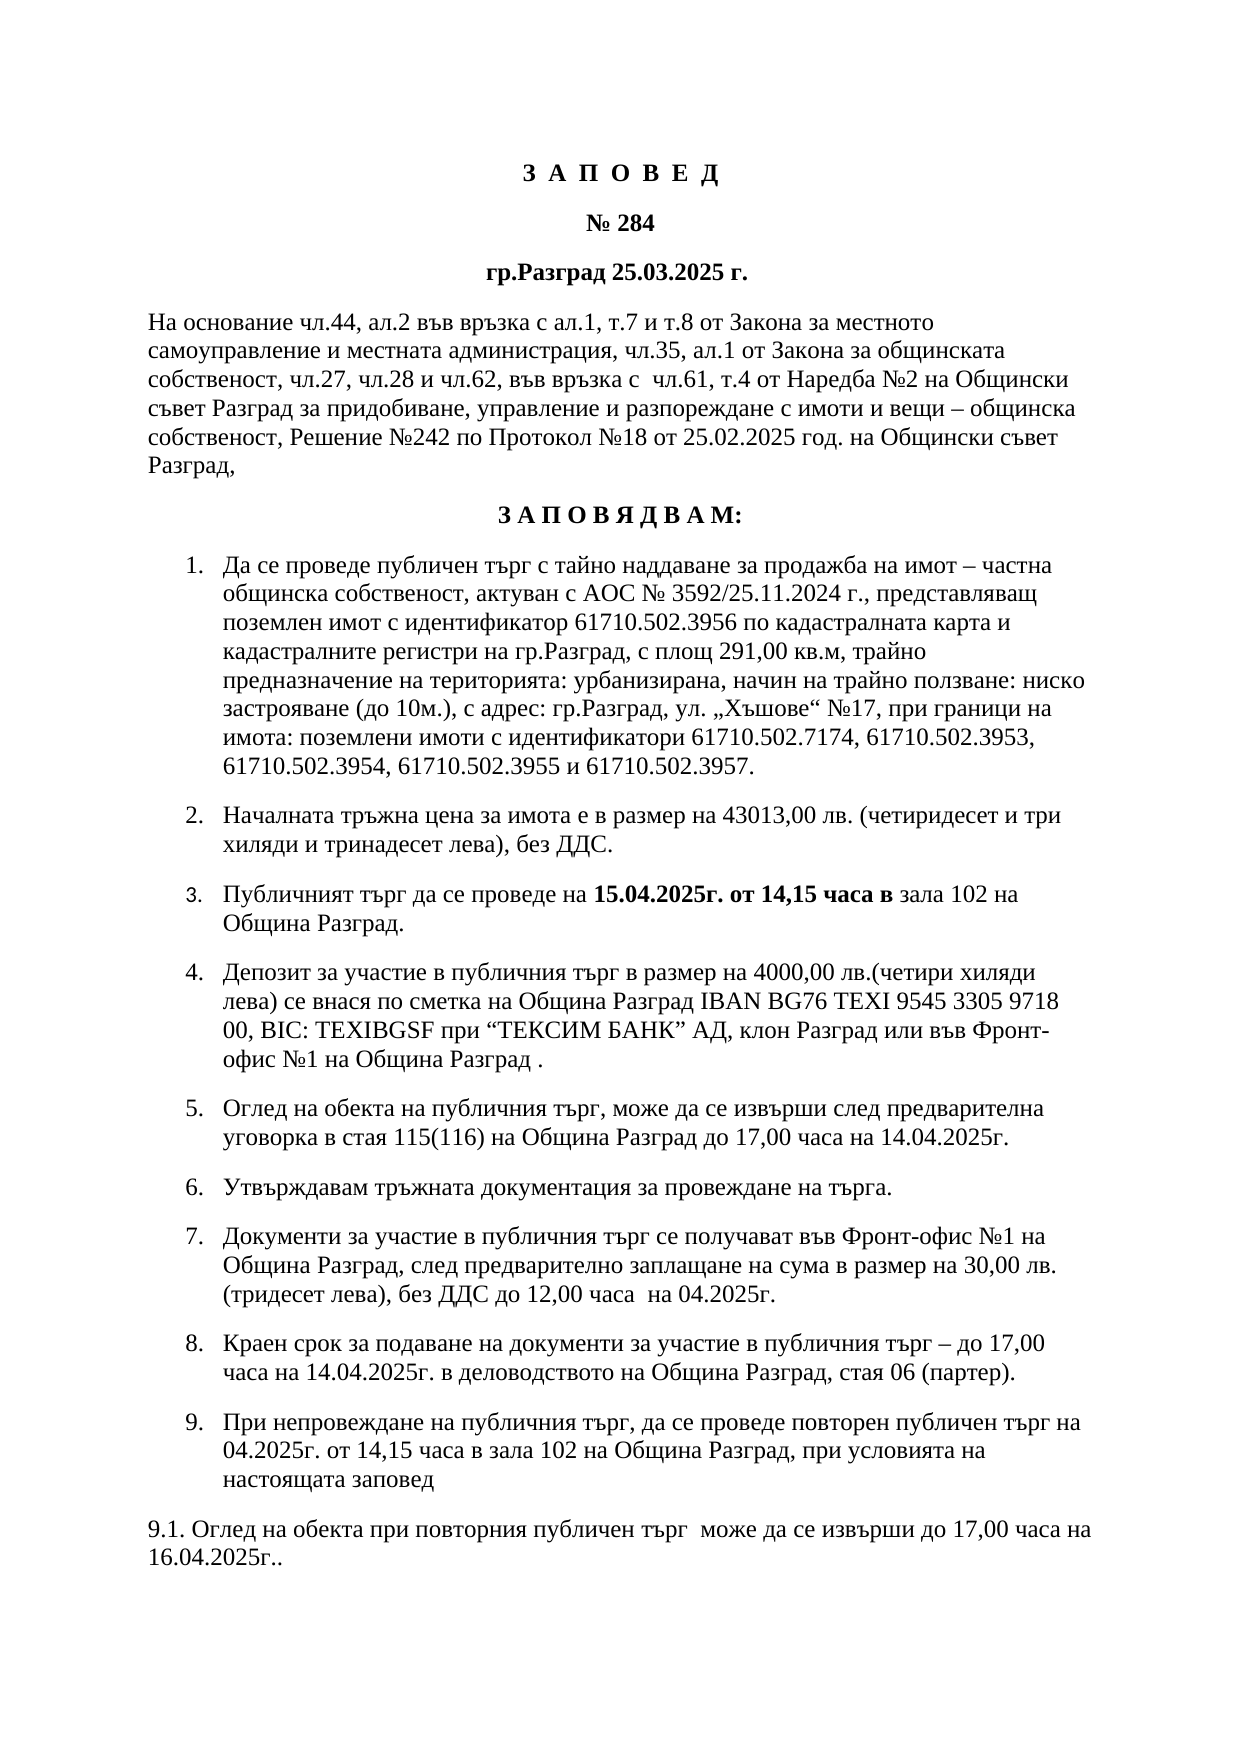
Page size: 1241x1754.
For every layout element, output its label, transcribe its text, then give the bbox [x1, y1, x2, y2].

list Публичният търг да се проведе на 15.04.2025г. от 14,15 часа в зала 102 на Община Разград. [185, 879, 1093, 937]
text 9.1. Оглед на обекта при повторния публичен търг може да се извърши до 17,00 часа на 16.04.2025г.. [148, 1514, 1093, 1571]
list Депозит за участие в публичния търг в размер на 4000,00 лв.(четири хиляди лева) се внася по сметка на Община Разград IBAN BG76 TEXI 9545 3305 9718 00, BIC: TEXIBGSF при “ТЕКСИМ БАНК” АД, клон Разград или във Фронт-офис №1 на Община Разград . [185, 957, 1093, 1072]
list Утвърждавам тръжната документация за провеждане на търга. [185, 1172, 1093, 1200]
list Документи за участие в публичния търг се получават във Фронт-офис №1 на Община Разград, след предварително заплащане на сума в размер на 30,00 лв. (тридесет лева), без ДДС до 12,00 часа на 04.2025г. [185, 1221, 1093, 1307]
list Оглед на обекта на публичния търг, може да се извърши след предварителна уговорка в стая 115(116) на Община Разград до 17,00 часа на 14.04.2025г. [185, 1093, 1093, 1151]
text № 284 [148, 208, 1093, 236]
list Да се проведе публичен търг с тайно наддаване за продажба на имот – частна общинска собственост, актуван с АОС № 3592/25.11.2024 г., представляващ поземлен имот с идентификатор 61710.502.3956 по кадастралната карта и кадастралните регистри на гр.Разград, с площ 291,00 кв.м, трайно предназначение на територията: урбанизирана, начин на трайно ползване: ниско застрояване (до 10м.), с адрес: гр.Разград, ул. „Хъшове“ №17, при граници на имота: поземлени имоти с идентификатори 61710.502.7174, 61710.502.3953, 61710.502.3954, 61710.502.3955 и 61710.502.3957. [185, 550, 1093, 780]
list При непровеждане на публичния търг, да се проведе повторен публичен търг на 04.2025г. от 14,15 часа в зала 102 на Община Разград, при условията на настоящата заповед [185, 1407, 1093, 1493]
list Краен срок за подаване на документи за участие в публичния търг – до 17,00 часа на 14.04.2025г. в деловодството на Община Разград, стая 06 (партер). [185, 1328, 1093, 1386]
list Началната тръжна цена за имота е в размер на 43013,00 лв. (четиридесет и три хиляди и тринадесет лева), без ДДС. [185, 801, 1093, 858]
text гр.Разград 25.03.2025 г. [148, 257, 1093, 286]
text З А П О В Я Д В А М: [148, 500, 1093, 529]
text На основание чл.44, ал.2 във връзка с ал.1, т.7 и т.8 от Закона за местното самоуправление и местната администрация, чл.35, ал.1 от Закона за общинската собственост, чл.27, чл.28 и чл.62, във връзка с чл.61, т.4 от Наредба №2 на Общински съвет Разград за придобиване, управление и разпореждане с имоти и вещи – общинска собственост, Решение №242 по Протокол №18 от 25.02.2025 год. на Общински съвет Разград, [148, 307, 1093, 479]
text З А П О В Е Д [148, 158, 1093, 187]
